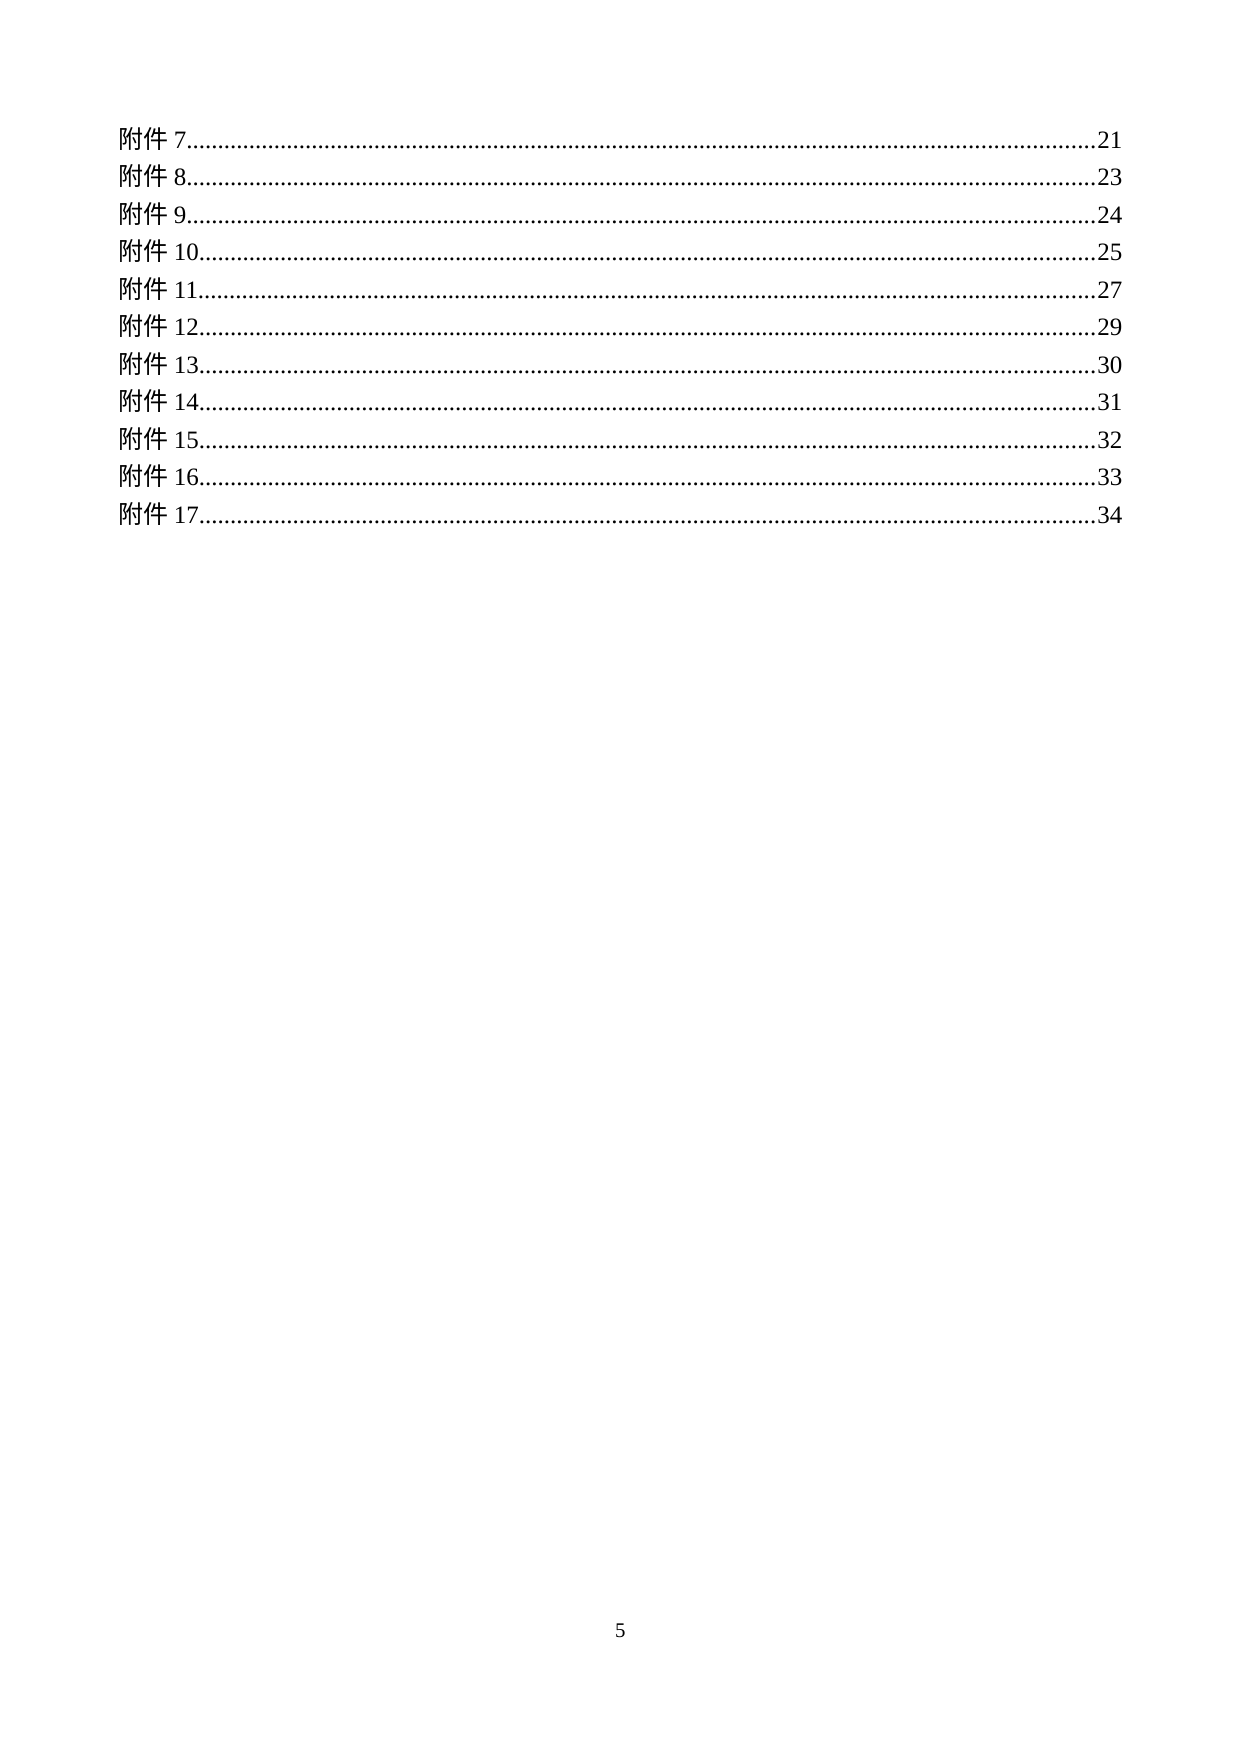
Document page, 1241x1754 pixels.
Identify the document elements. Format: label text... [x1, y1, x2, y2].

text 附件 15 32 [118, 418, 1122, 456]
text 附件 9 24 [118, 193, 1122, 231]
text 附件 8 23 [118, 156, 1122, 193]
text 附件 14 31 [118, 381, 1122, 418]
text 附件 11 27 [118, 268, 1122, 306]
text 附件 10 25 [118, 231, 1122, 268]
text 附件 17 34 [118, 493, 1122, 531]
text 附件 12 29 [118, 306, 1122, 343]
text 附件 13 30 [118, 343, 1122, 381]
text 附件 7 21 [118, 118, 1122, 156]
text 附件 16. 33 [118, 456, 1122, 493]
